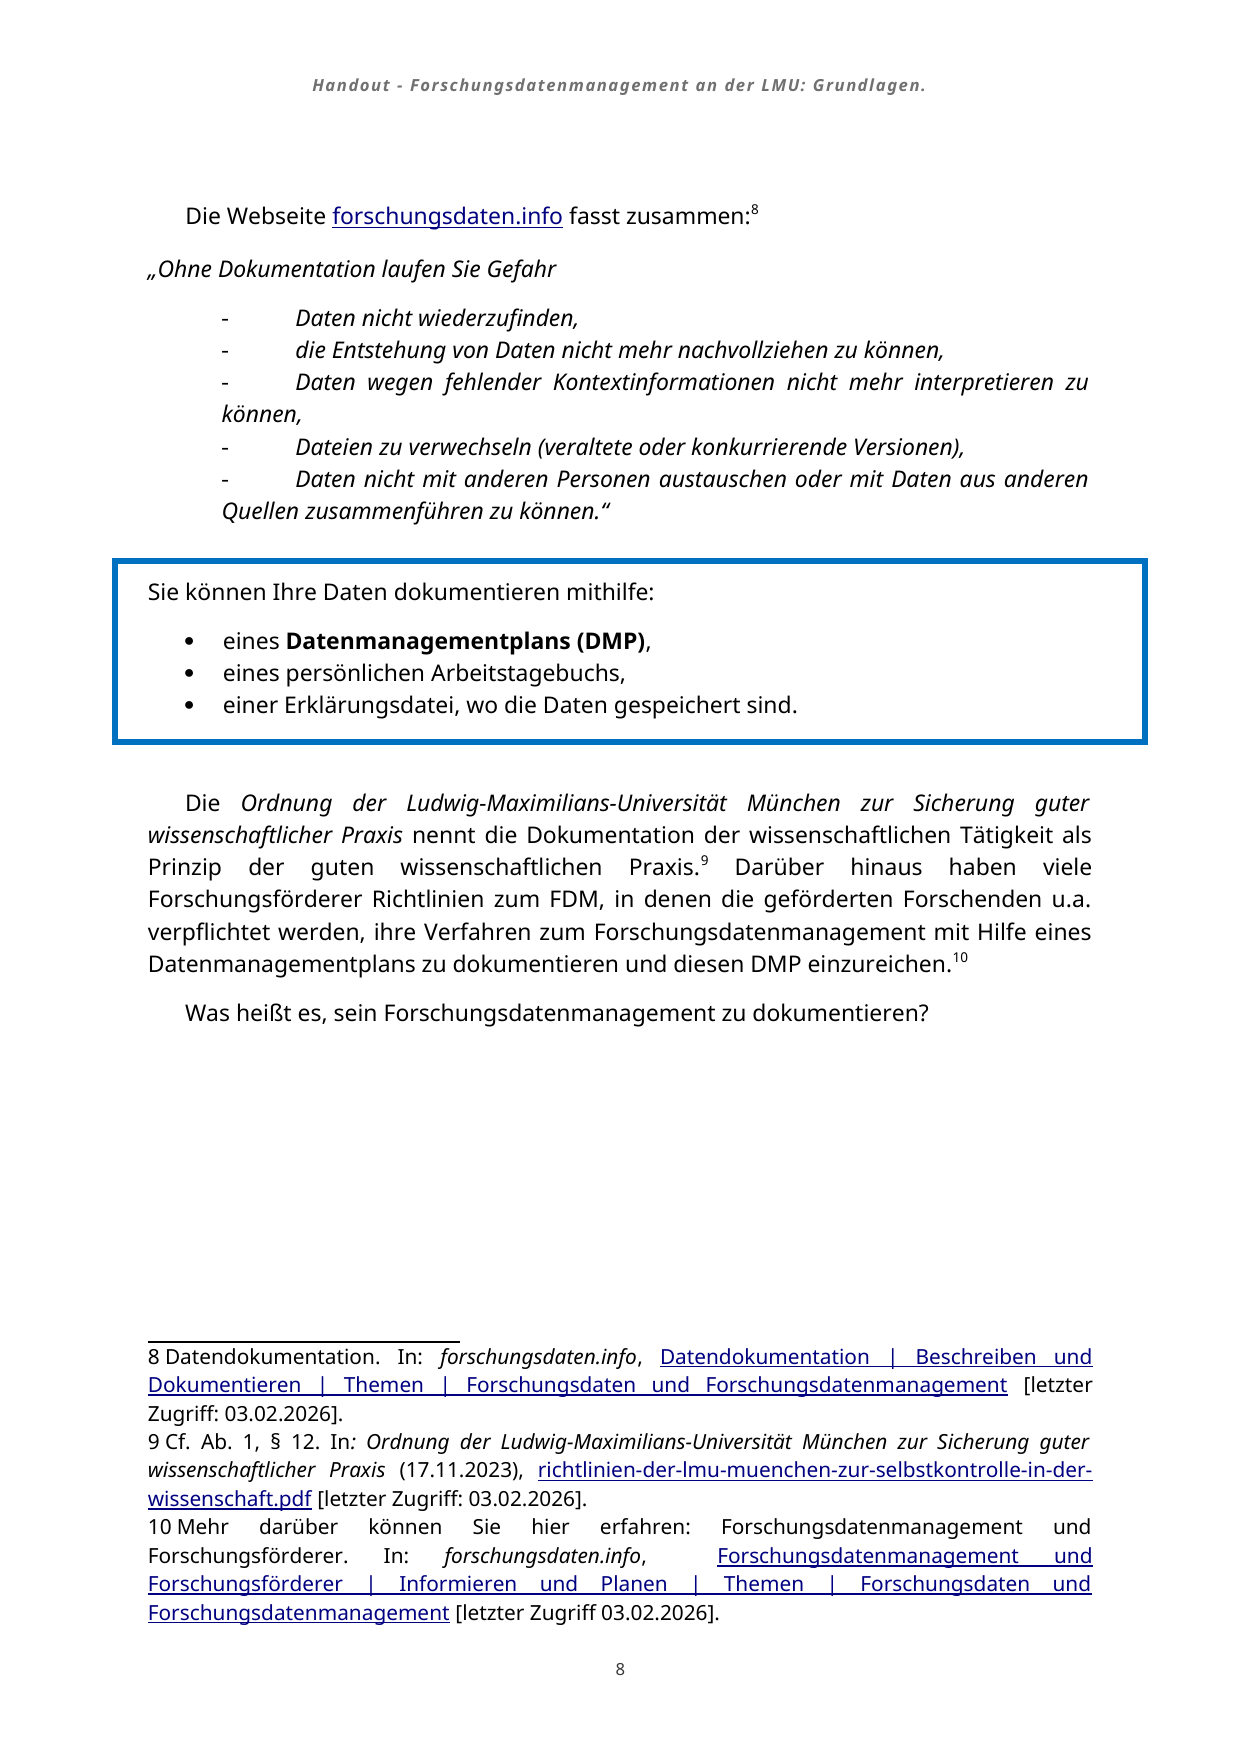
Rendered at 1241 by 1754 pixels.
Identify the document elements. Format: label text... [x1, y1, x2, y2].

list Daten nicht mit anderen Personen austauschen oder mit Daten aus anderen Quellen zusammenführen zu können.“ [221, 463, 1093, 526]
text Die Ordnung der Ludwig-Maximilians-Universität München zur Sicherung guter wissenschaftlicher Praxis nennt die Dokumentation der wissenschaftlichen Tätigkeit als Prinzip der guten wissenschaftlichen Praxis. Darüber hinaus haben viele Forschungsförderer Richtlinien zum FDM, in denen die geförderten Forschenden u.a. verpflichtet werden, ihre Verfahren zum Forschungsdatenmanagement mit Hilfe eines Datenmanagementplans zu dokumentieren und diesen DMP einzureichen. [148, 787, 1093, 979]
text Cf. Ab. 1, § 12. In: Ordnung der Ludwig-Maximilians-Universität München zur Sicherung guter wissenschaftlicher Praxis (17.11.2023), richtlinien-der-lmu-muenchen-zur-selbstkontrolle-in-der-wissenschaft.pdf [letzter Zugriff: 03.02.2026]. [148, 1427, 1093, 1512]
text Mehr darüber können Sie hier erfahren: Forschungsdatenmanagement und Forschungsförderer. In: forschungsdaten.info, Forschungsdatenmanagement und Forschungsförderer | Informieren und Planen | Themen | Forschungsdaten und Forschungsdatenmanagement [letzter Zugriff 03.02.2026]. [148, 1512, 1093, 1626]
text Datendokumentation. In: forschungsdaten.info, Datendokumentation | Beschreiben und Dokumentieren | Themen | Forschungsdaten und Forschungsdatenmanagement [letzter Zugriff: 03.02.2026]. [148, 1342, 1093, 1427]
text Was heißt es, sein Forschungsdatenmanagement zu dokumentieren? [148, 997, 1093, 1028]
list Daten wegen fehlender Kontextinformationen nicht mehr interpretieren zu können, [221, 366, 1093, 429]
list Dateien zu verwechseln (veraltete oder konkurrierende Versionen), [221, 430, 1093, 462]
text Die Webseite forschungsdaten.info fasst zusammen: [185, 200, 1093, 231]
list die Entstehung von Daten nicht mehr nachvollziehen zu können, [221, 334, 1093, 365]
text „Ohne Dokumentation laufen Sie Gefahr [148, 253, 1093, 284]
list Daten nicht wiederzufinden, [221, 302, 1093, 333]
